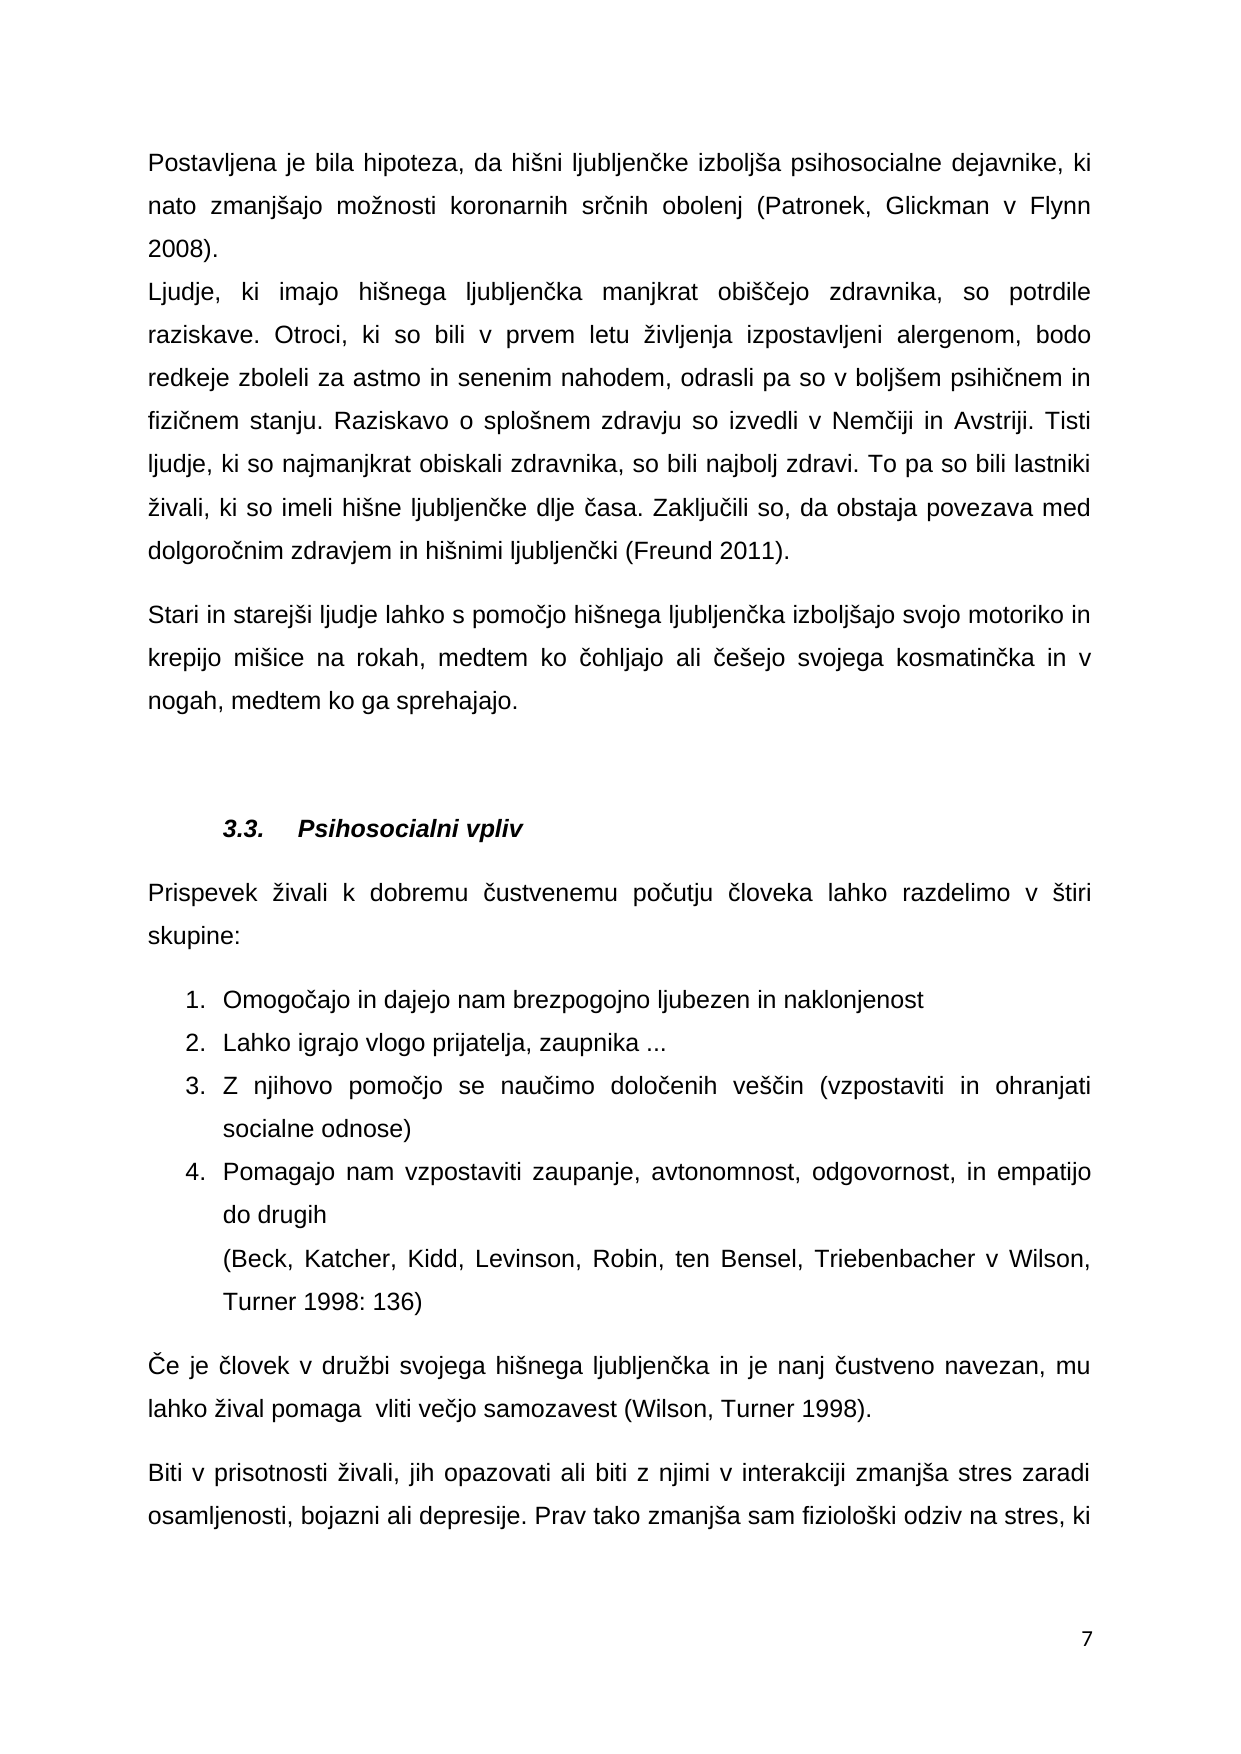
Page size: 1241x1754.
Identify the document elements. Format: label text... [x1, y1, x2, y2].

list Lahko igrajo vlogo prijatelja, zaupnika ... [185, 1028, 1093, 1057]
text Če je človek v družbi svojega hišnega ljubljenčka in je nanj čustveno navezan, mu lahko žival pomaga vliti večjo samozavest (Wilson, Turner 1998). [148, 1351, 1093, 1423]
text Ljudje, ki imajo hišnega ljubljenčka manjkrat obiščejo zdravnika, so potrdile raziskave. Otroci, ki so bili v prvem letu življenja izpostavljeni alergenom, bodo redkeje zboleli za astmo in senenim nahodem, odrasli pa so v boljšem psihičnem in fizičnem stanju. Raziskavo o splošnem zdravju so izvedli v Nemčiji in Avstriji. Tisti ljudje, ki so najmanjkrat obiskali zdravnika, so bili najbolj zdravi. To pa so bili lastniki živali, ki so imeli hišne ljubljenčke dlje časa. Zaključili so, da obstaja povezava med dolgoročnim zdravjem in hišnimi ljubljenčki (Freund 2011). [148, 277, 1093, 564]
text Stari in starejši ljudje lahko s pomočjo hišnega ljubljenčka izboljšajo svojo motoriko in krepijo mišice na rokah, medtem ko čohljajo ali češejo svojega kosmatinčka in v nogah, medtem ko ga sprehajajo. [148, 600, 1093, 715]
text Biti v prisotnosti živali, jih opazovati ali biti z njimi v interakciji zmanjša stres zaradi osamljenosti, bojazni ali depresije. Prav tako zmanjša sam fiziološki odziv na stres, ki [148, 1458, 1093, 1530]
list Psihosocialni vpliv [223, 814, 1093, 843]
list Omogočajo in dajejo nam brezpogojno ljubezen in naklonjenost [185, 985, 1093, 1014]
list Pomagajo nam vzpostaviti zaupanje, avtonomnost, odgovornost, in empatijo do drugih [185, 1157, 1093, 1229]
list (Beck, Katcher, Kidd, Levinson, Robin, ten Bensel, Triebenbacher v Wilson, Turner 1998: 136) [223, 1244, 1093, 1316]
text Postavljena je bila hipoteza, da hišni ljubljenčke izboljša psihosocialne dejavnike, ki nato zmanjšajo možnosti koronarnih srčnih obolenj (Patronek, Glickman v Flynn 2008). [148, 148, 1093, 263]
text Prispevek živali k dobremu čustvenemu počutju človeka lahko razdelimo v štiri skupine: [148, 878, 1093, 950]
list Z njihovo pomočjo se naučimo določenih veščin (vzpostaviti in ohranjati socialne odnose) [185, 1071, 1093, 1143]
